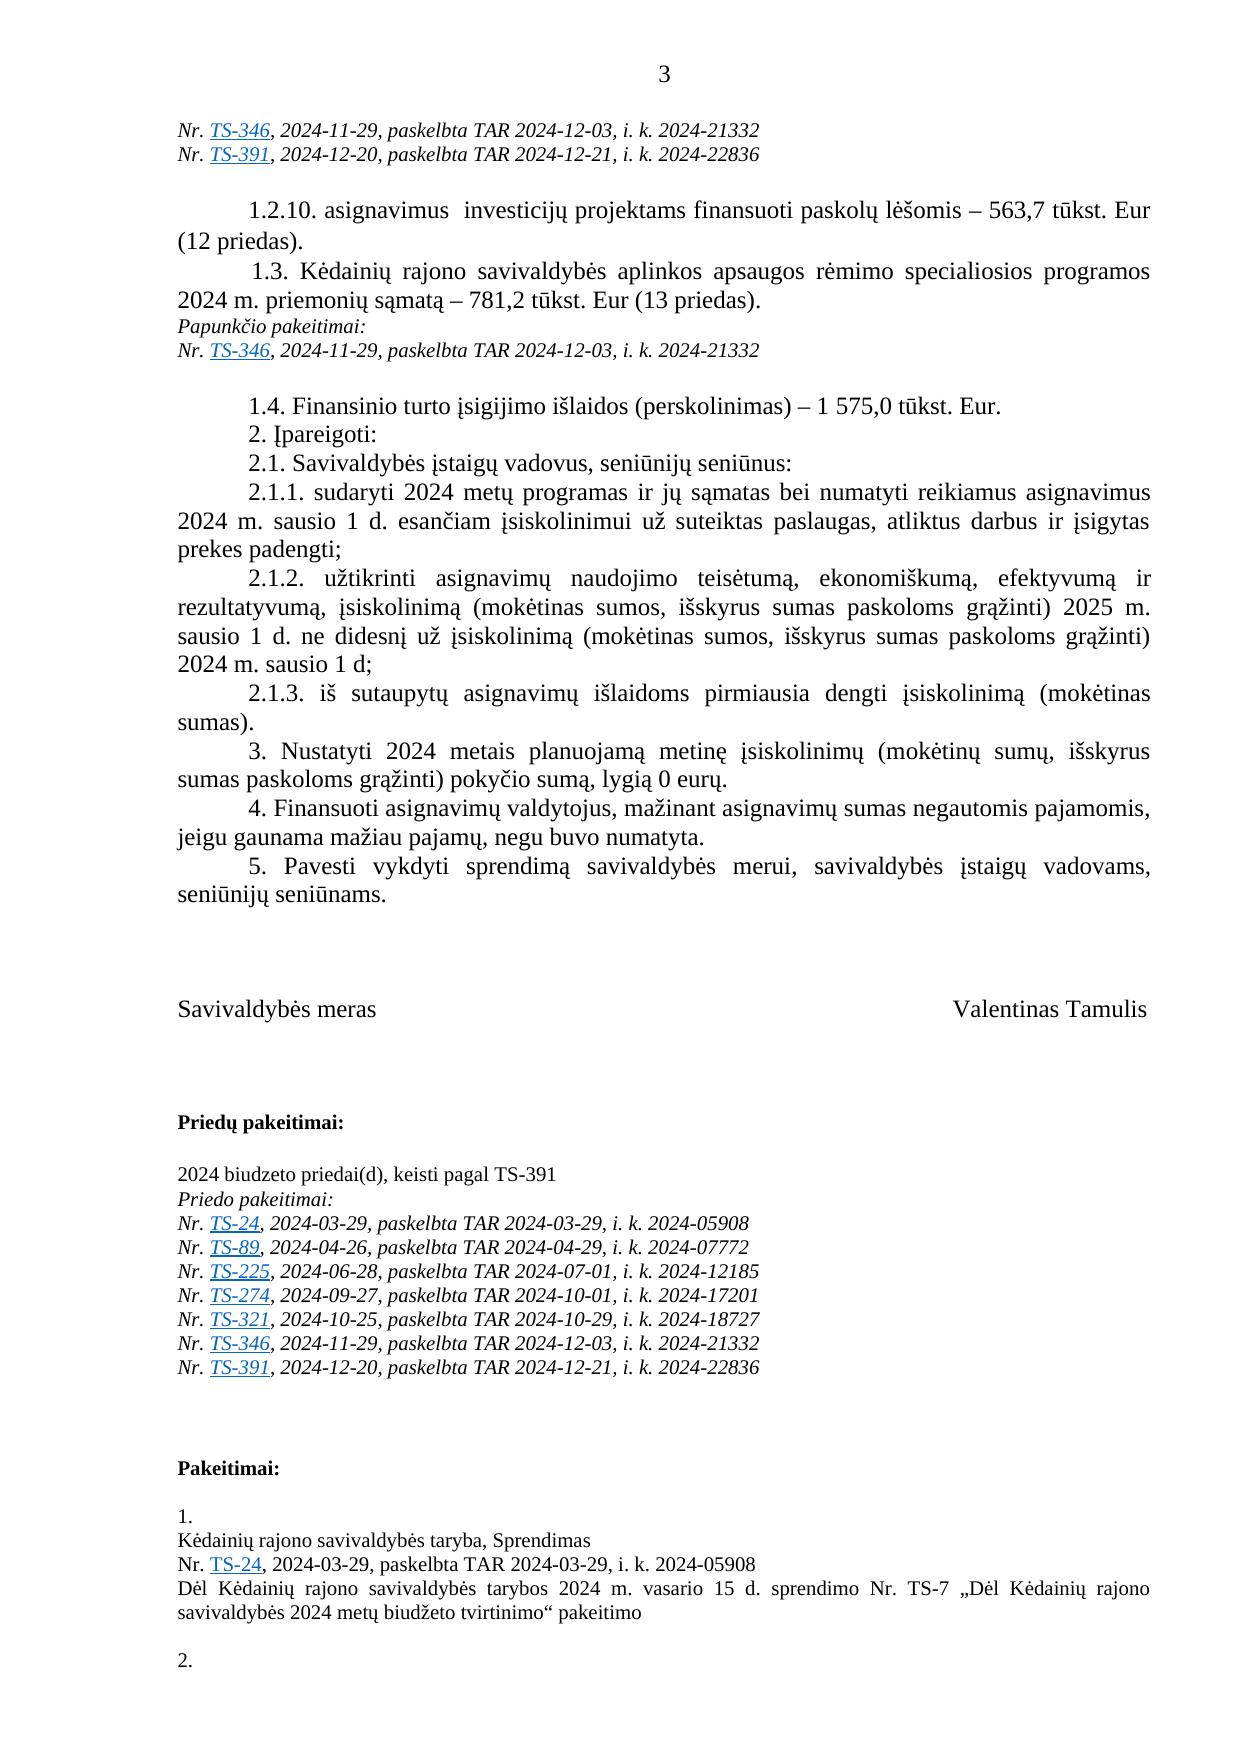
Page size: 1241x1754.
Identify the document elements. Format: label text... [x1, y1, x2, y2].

text Nr. TS-346, 2024-11-29, paskelbta TAR 2024-12-03, i. k. 2024-21332 [177, 338, 1152, 362]
text Nr. TS-225, 2024-06-28, paskelbta TAR 2024-07-01, i. k. 2024-12185 [177, 1259, 1152, 1283]
text 1.3. Kėdainių rajono savivaldybės aplinkos apsaugos rėmimo specialiosios programos 2024 m. priemonių sąmatą – 781,2 tūkst. Eur (13 priedas). [177, 256, 1152, 314]
text Nr. TS-274, 2024-09-27, paskelbta TAR 2024-10-01, i. k. 2024-17201 [177, 1283, 1152, 1307]
text Pakeitimai: [177, 1456, 1152, 1480]
text Kėdainių rajono savivaldybės taryba, Sprendimas [177, 1528, 1152, 1552]
text 5. Pavesti vykdyti sprendimą savivaldybės merui, savivaldybės įstaigų vadovams, seniūnijų seniūnams. [177, 851, 1152, 908]
text 1.2.10. asignavimus investicijų projektams finansuoti paskolų lėšomis – 563,7 tūkst. Eur (12 priedas). [177, 195, 1152, 254]
text Priedų pakeitimai: [177, 1109, 1152, 1134]
text 2. [177, 1648, 1152, 1672]
text 4. Finansuoti asignavimų valdytojus, mažinant asignavimų sumas negautomis pajamomis, jeigu gaunama mažiau pajamų, negu buvo numatyta. [177, 793, 1152, 851]
text Nr. TS-24, 2024-03-29, paskelbta TAR 2024-03-29, i. k. 2024-05908 [177, 1552, 1152, 1576]
text 1. [177, 1504, 1152, 1528]
text 2. Įpareigoti: [177, 419, 1152, 448]
text 2.1.3. iš sutaupytų asignavimų išlaidoms pirmiausia dengti įsiskolinimą (mokėtinas sumas). [177, 678, 1152, 736]
text 3. Nustatyti 2024 metais planuojamą metinę įsiskolinimų (mokėtinų sumų, išskyrus sumas paskoloms grąžinti) pokyčio sumą, lygią 0 eurų. [177, 736, 1152, 793]
text 1.4. Finansinio turto įsigijimo išlaidos (perskolinimas) ‒ 1 575,0 tūkst. Eur. [177, 391, 1152, 419]
text Nr. TS-89, 2024-04-26, paskelbta TAR 2024-04-29, i. k. 2024-07772 [177, 1234, 1152, 1259]
text 2024 biudzeto priedai(d), keisti pagal TS-391 [177, 1162, 1152, 1186]
text Priedo pakeitimai: [177, 1186, 1152, 1211]
text Papunkčio pakeitimai: [177, 314, 1152, 338]
text Dėl Kėdainių rajono savivaldybės tarybos 2024 m. vasario 15 d. sprendimo Nr. TS-7 „Dėl Kėdainių rajono savivaldybės 2024 metų biudžeto tvirtinimo“ pakeitimo [177, 1576, 1152, 1624]
text 2.1.1. sudaryti 2024 metų programas ir jų sąmatas bei numatyti reikiamus asignavimus 2024 m. sausio 1 d. esančiam įsiskolinimui už suteiktas paslaugas, atliktus darbus ir įsigytas prekes padengti; [177, 477, 1152, 563]
text 2.1.2. užtikrinti asignavimų naudojimo teisėtumą, ekonomiškumą, efektyvumą ir rezultatyvumą, įsiskolinimą (mokėtinas sumos, išskyrus sumas paskoloms grąžinti) 2025 m. sausio 1 d. ne didesnį už įsiskolinimą (mokėtinas sumos, išskyrus sumas paskoloms grąžinti) 2024 m. sausio 1 d; [177, 563, 1152, 678]
text Nr. TS-346, 2024-11-29, paskelbta TAR 2024-12-03, i. k. 2024-21332 [177, 1331, 1152, 1355]
text Nr. TS-391, 2024-12-20, paskelbta TAR 2024-12-21, i. k. 2024-22836 [177, 142, 1152, 166]
text Savivaldybės meras Valentinas Tamulis [177, 994, 1152, 1023]
text Nr. TS-346, 2024-11-29, paskelbta TAR 2024-12-03, i. k. 2024-21332 [177, 118, 1152, 142]
text 2.1. Savivaldybės įstaigų vadovus, seniūnijų seniūnus: [177, 448, 1152, 477]
text Nr. TS-24, 2024-03-29, paskelbta TAR 2024-03-29, i. k. 2024-05908 [177, 1211, 1152, 1234]
text Nr. TS-391, 2024-12-20, paskelbta TAR 2024-12-21, i. k. 2024-22836 [177, 1355, 1152, 1379]
text Nr. TS-321, 2024-10-25, paskelbta TAR 2024-10-29, i. k. 2024-18727 [177, 1307, 1152, 1331]
